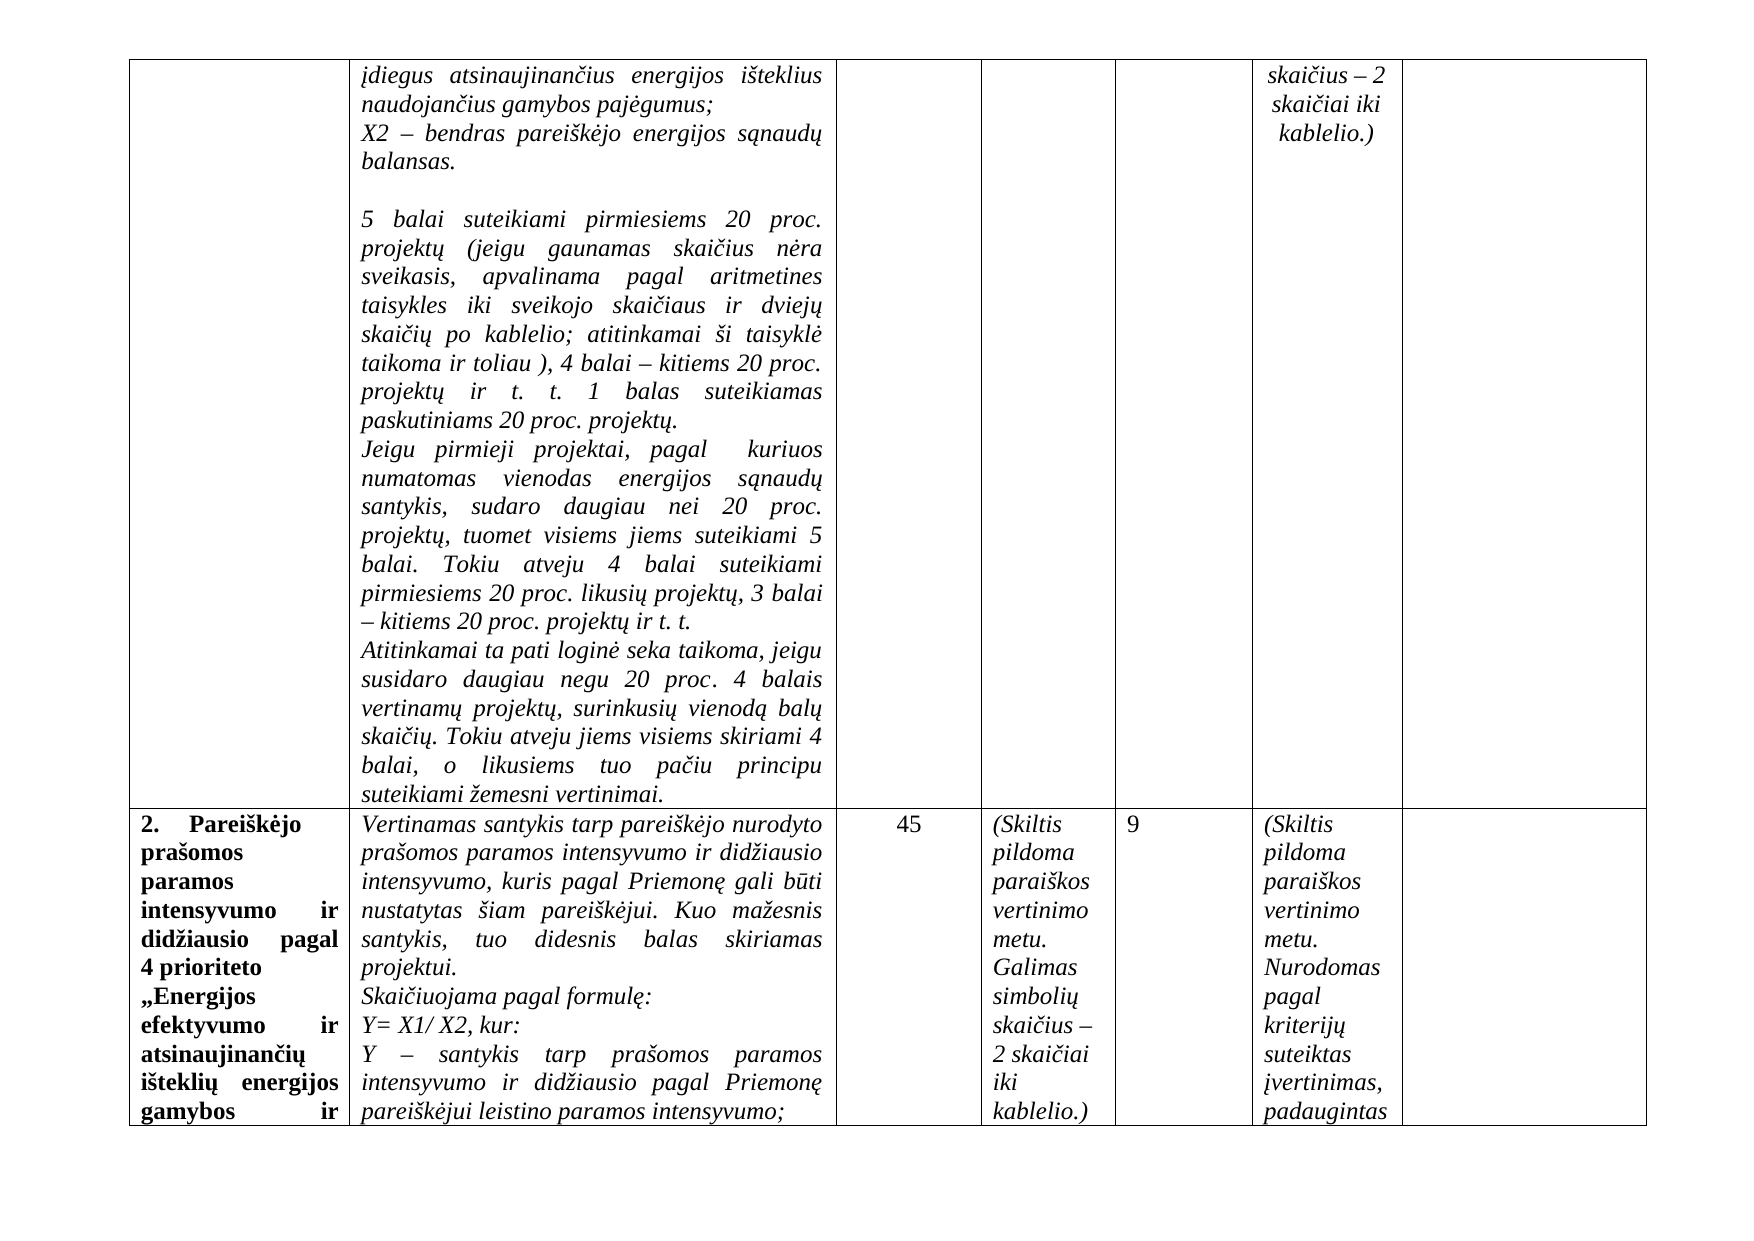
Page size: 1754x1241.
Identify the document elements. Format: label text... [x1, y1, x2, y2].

table_cell [1403, 60, 1646, 808]
table_cell 2. Pareiškėjo prašomos paramos intensyvumo ir didžiausio pagal 4 prioriteto „Energijos efektyvumo ir atsinaujinančių išteklių energijos gamybos ir [130, 809, 349, 1125]
table_cell skaičius – 2 skaičiai iki kablelio.) [1253, 60, 1402, 808]
table_cell [130, 60, 349, 808]
table_cell [1116, 60, 1252, 808]
table_cell [837, 60, 981, 808]
table_cell [1403, 809, 1646, 1125]
table_cell [982, 60, 1115, 808]
table_cell (Skiltis pildoma paraiškos vertinimo metu. Galimas simbolių skaičius – 2 skaičiai iki kablelio.) [982, 809, 1115, 1125]
table_cell 45 [837, 809, 981, 1125]
table_header [1647, 59, 1674, 1126]
table_header [118, 59, 129, 1126]
table_cell Vertinamas santykis tarp pareiškėjo nurodyto prašomos paramos intensyvumo ir didžiausio intensyvumo, kuris pagal Priemonę gali būti nustatytas šiam pareiškėjui. Kuo mažesnis santykis, tuo didesnis balas skiriamas projektui. Skaičiuojama pagal formulę: Y= X1/ X2, kur: Y – santykis tarp prašomos paramos intensyvumo ir didžiausio pagal Priemonę pareiškėjui leistino paramos intensyvumo; [350, 809, 836, 1125]
table_cell 9 [1116, 809, 1252, 1125]
table_cell įdiegus atsinaujinančius energijos išteklius naudojančius gamybos pajėgumus; X2 – bendras pareiškėjo energijos sąnaudų balansas. 5 balai suteikiami pirmiesiems 20 proc. projektų (jeigu gaunamas skaičius nėra sveikasis, apvalinama pagal aritmetines taisykles iki sveikojo skaičiaus ir dviejų skaičių po kablelio; atitinkamai ši taisyklė taikoma ir toliau ), 4 balai – kitiems 20 proc. projektų ir t. t. 1 balas suteikiamas paskutiniams 20 proc. projektų. Jeigu pirmieji projektai, pagal kuriuos numatomas vienodas energijos sąnaudų santykis, sudaro daugiau nei 20 proc. projektų, tuomet visiems jiems suteikiami 5 balai. Tokiu atveju 4 balai suteikiami pirmiesiems 20 proc. likusių projektų, 3 balai – kitiems 20 proc. projektų ir t. t. Atitinkamai ta pati loginė seka taikoma, jeigu susidaro daugiau negu 20 proc. 4 balais vertinamų projektų, surinkusių vienodą balų skaičių. Tokiu atveju jiems visiems skiriami 4 balai, o likusiems tuo pačiu principu suteikiami žemesni vertinimai. [350, 60, 836, 808]
table_cell (Skiltis pildoma paraiškos vertinimo metu. Nurodomas pagal kriterijų suteiktas įvertinimas, padaugintas [1253, 809, 1402, 1125]
